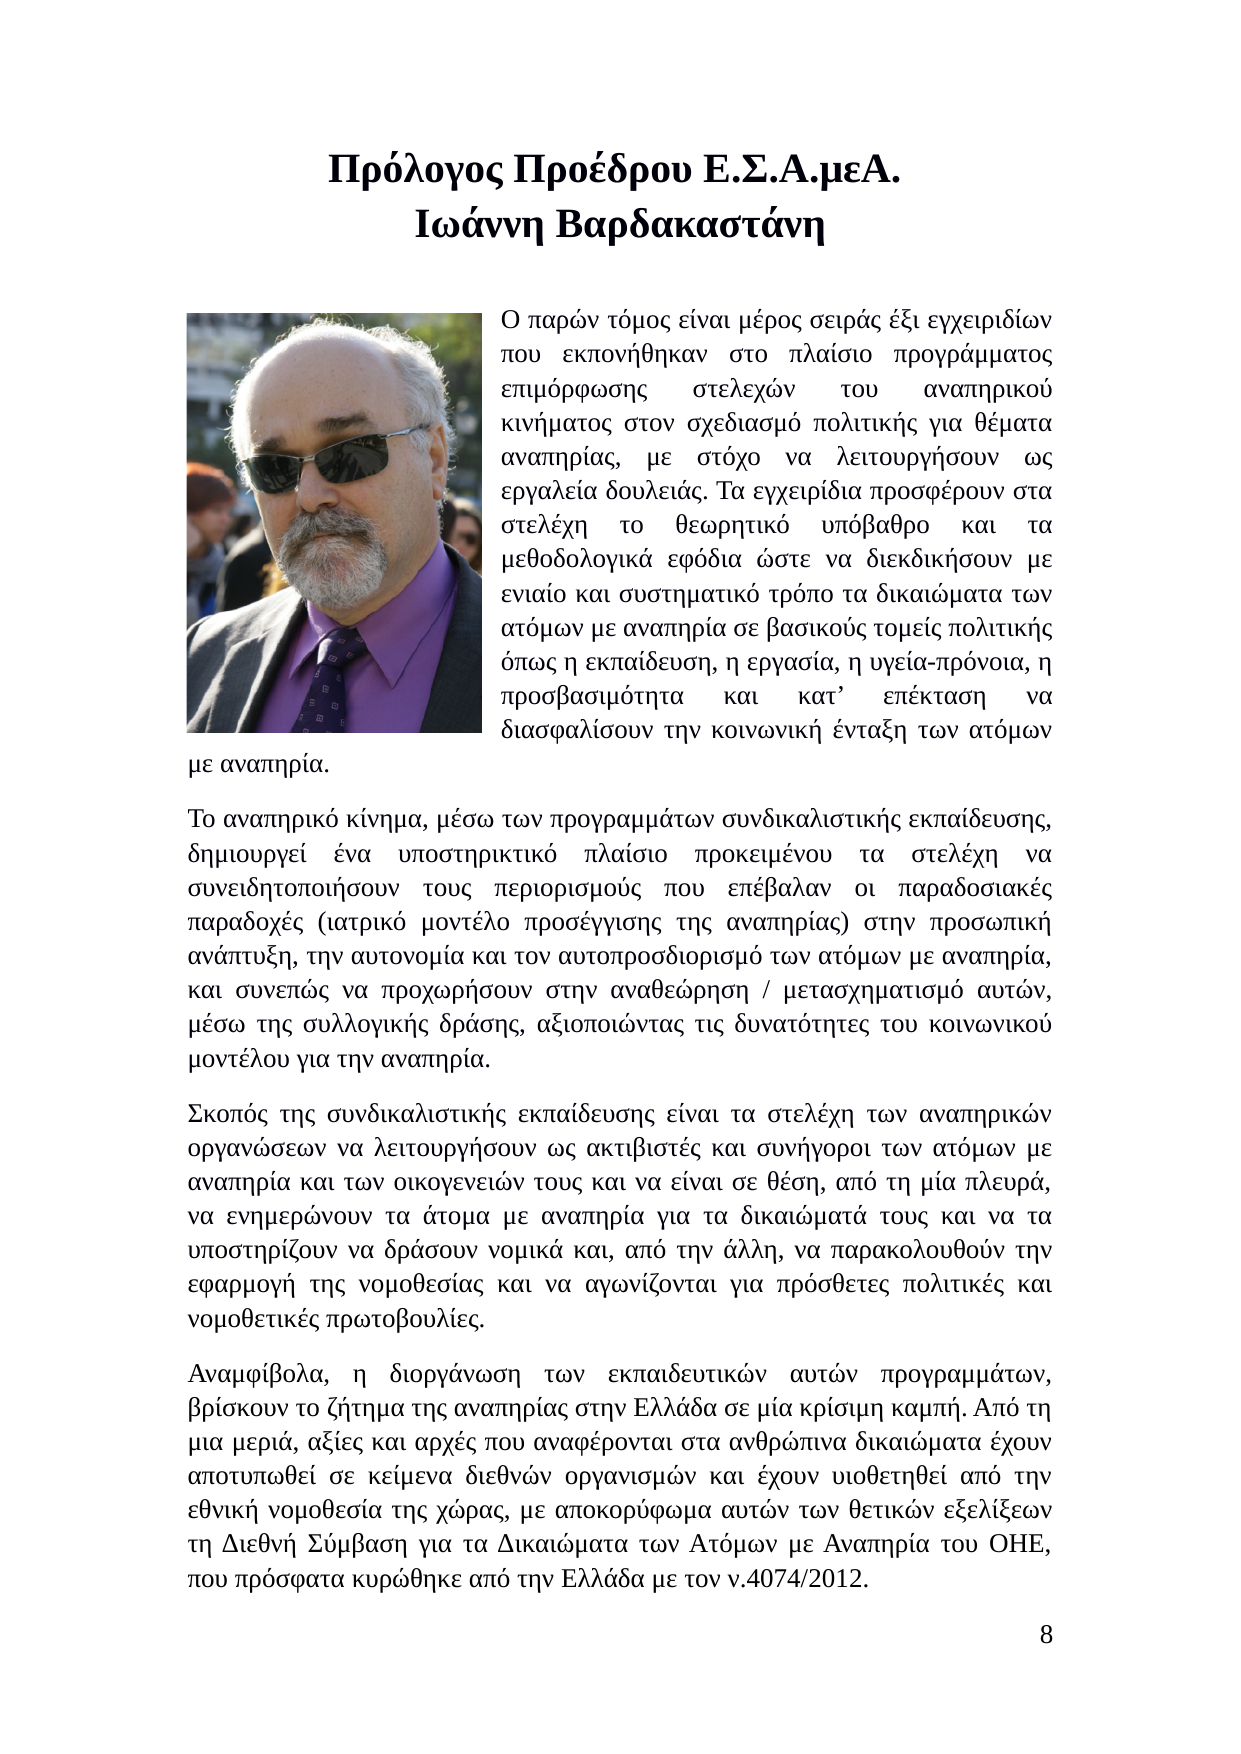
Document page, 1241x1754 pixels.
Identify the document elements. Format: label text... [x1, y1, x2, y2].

text Σκοπός της συνδικαλιστικής εκπαίδευσης είναι τα στελέχη των αναπηρικών οργανώσεων να λειτουργήσουν ως ακτιβιστές και συνήγοροι των ατόμων με αναπηρία και των οικογενειών τους και να είναι σε θέση, από τη μία πλευρά, να ενημερώνουν τα άτομα με αναπηρία για τα δικαιώματά τους και να τα υποστηρίζουν να δράσουν νομικά και, από την άλλη, να παρακολουθούν την εφαρμογή της νομοθεσίας και να αγωνίζονται για πρόσθετες πολιτικές και νομοθετικές πρωτοβουλίες. [187, 1097, 1053, 1333]
text Αναμφίβολα, η διοργάνωση των εκπαιδευτικών αυτών προγραμμάτων, βρίσκουν το ζήτημα της αναπηρίας στην Ελλάδα σε μία κρίσιμη καμπή. Από τη μια μεριά, αξίες και αρχές που αναφέρονται στα ανθρώπινα δικαιώματα έχουν αποτυπωθεί σε κείμενα διεθνών οργανισμών και έχουν υιοθετηθεί από την εθνική νομοθεσία της χώρας, με αποκορύφωμα αυτών των θετικών εξελίξεων τη Διεθνή Σύμβαση για τα Δικαιώματα των Ατόμων με Αναπηρία του ΟΗΕ, που πρόσφατα κυρώθηκε από την Ελλάδα με τον ν.4074/2012. [187, 1357, 1053, 1593]
subtitle Πρόλογος Προέδρου Ε.Σ.Α.μεΑ. Ιωάννη Βαρδακαστάνη [187, 143, 1053, 246]
picture [186, 313, 482, 733]
text Ο παρών τόμος είναι μέρος σειράς έξι εγχειριδίων που εκπονήθηκαν στο πλαίσιο προγράμματος επιμόρφωσης στελεχών του αναπηρικού κινήματος στον σχεδιασμό πολιτικής για θέματα αναπηρίας, με στόχο να λειτουργήσουν ως εργαλεία δουλειάς. Τα εγχειρίδια προσφέρουν στα στελέχη το θεωρητικό υπόβαθρο και τα μεθοδολογικά εφόδια ώστε να διεκδικήσουν με ενιαίο και συστηματικό τρόπο τα δικαιώματα των ατόμων με αναπηρία σε βασικούς τομείς πολιτικής όπως η εκπαίδευση, η εργασία, η υγεία-πρόνοια, η προσβασιμότητα και κατ’ επέκταση να διασφαλίσουν την κοινωνική ένταξη των ατόμων με αναπηρία. [187, 303, 1053, 779]
text Το αναπηρικό κίνημα, μέσω των προγραμμάτων συνδικαλιστικής εκπαίδευσης, δημιουργεί ένα υποστηρικτικό πλαίσιο προκειμένου τα στελέχη να συνειδητοποιήσουν τους περιορισμούς που επέβαλαν οι παραδοσιακές παραδοχές (ιατρικό μοντέλο προσέγγισης της αναπηρίας) στην προσωπική ανάπτυξη, την αυτονομία και τον αυτοπροσδιορισμό των ατόμων με αναπηρία, και συνεπώς να προχωρήσουν στην αναθεώρηση / μετασχηματισμό αυτών, μέσω της συλλογικής δράσης, αξιοποιώντας τις δυνατότητες του κοινωνικού μοντέλου για την αναπηρία. [187, 802, 1053, 1073]
